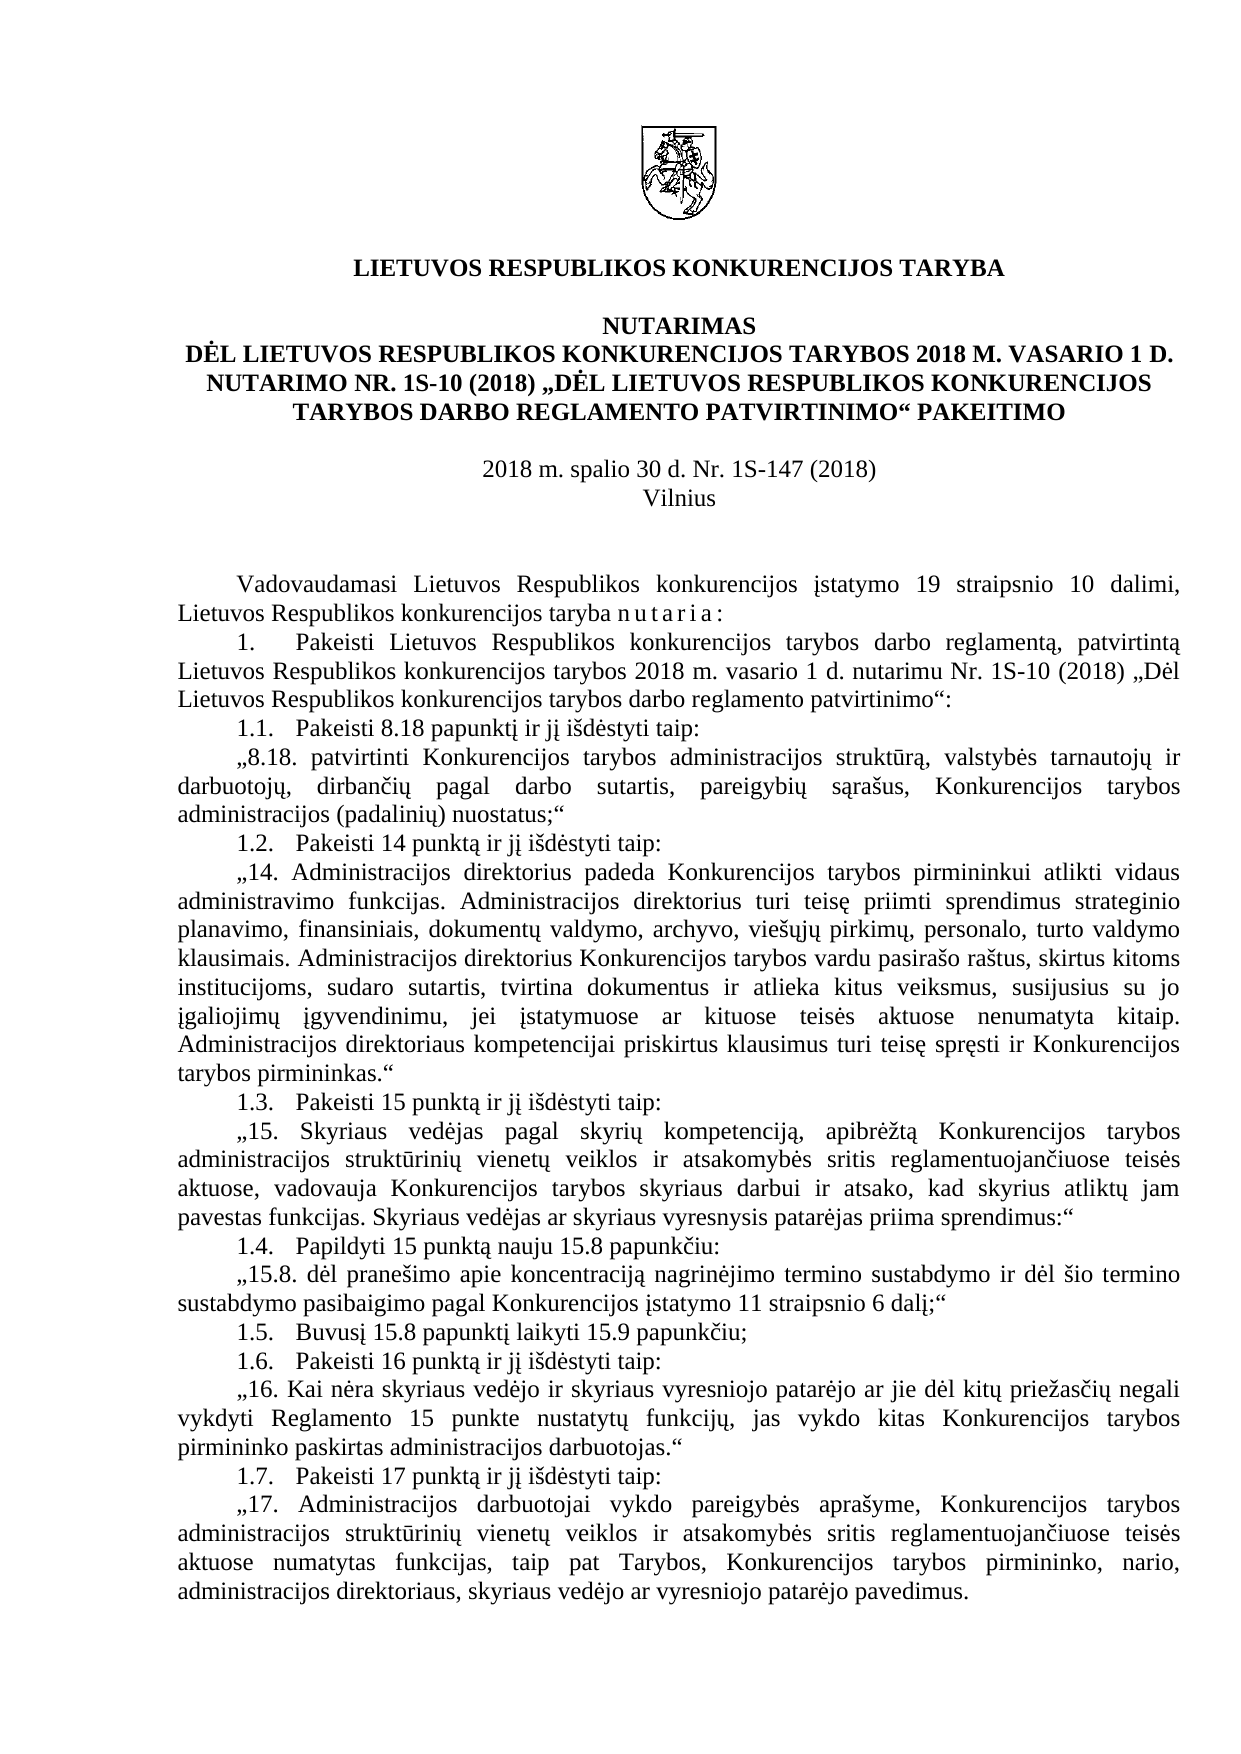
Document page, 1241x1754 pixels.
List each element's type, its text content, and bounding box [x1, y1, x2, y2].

text 1.6. Pakeisti 16 punktą ir jį išdėstyti taip: [177, 1346, 1181, 1374]
text 1.2. Pakeisti 14 punktą ir jį išdėstyti taip: [177, 828, 1181, 857]
text „16. Kai nėra skyriaus vedėjo ir skyriaus vyresniojo patarėjo ar jie dėl kitų priežasčių negali vykdyti Reglamento 15 punkte nustatytų funkcijų, jas vykdo kitas Konkurencijos tarybos pirmininko paskirtas administracijos darbuotojas.“ [177, 1374, 1181, 1461]
text Lietuvos Respublikos konkurencijos taryba [177, 253, 1181, 282]
text „14. Administracijos direktorius padeda Konkurencijos tarybos pirmininkui atlikti vidaus administravimo funkcijas. Administracijos direktorius turi teisę priimti sprendimus strateginio planavimo, finansiniais, dokumentų valdymo, archyvo, viešųjų pirkimų, personalo, turto valdymo klausimais. Administracijos direktorius Konkurencijos tarybos vardu pasirašo raštus, skirtus kitoms institucijoms, sudaro sutartis, tvirtina dokumentus ir atlieka kitus veiksmus, susijusius su jo įgaliojimų įgyvendinimu, jei įstatymuose ar kituose teisės aktuose nenumatyta kitaip. Administracijos direktoriaus kompetencijai priskirtus klausimus turi teisę spręsti ir Konkurencijos tarybos pirmininkas.“ [177, 857, 1181, 1087]
text „15.8. dėl pranešimo apie koncentraciją nagrinėjimo termino sustabdymo ir dėl šio termino sustabdymo pasibaigimo pagal Konkurencijos įstatymo 11 straipsnio 6 dalį;“ [177, 1259, 1181, 1317]
text Vadovaudamasi Lietuvos Respublikos konkurencijos įstatymo 19 straipsnio 10 dalimi, Lietuvos Respublikos konkurencijos taryba nutaria: [177, 569, 1181, 627]
text Vilnius [177, 483, 1181, 512]
text „15. Skyriaus vedėjas pagal skyrių kompetenciją, apibrėžtą Konkurencijos tarybos administracijos struktūrinių vienetų veiklos ir atsakomybės sritis reglamentuojančiuose teisės aktuose, vadovauja Konkurencijos tarybos skyriaus darbui ir atsako, kad skyrius atliktų jam pavestas funkcijas. Skyriaus vedėjas ar skyriaus vyresnysis patarėjas priima sprendimus:“ [177, 1116, 1181, 1231]
text „17. Administracijos darbuotojai vykdo pareigybės aprašyme, Konkurencijos tarybos administracijos struktūrinių vienetų veiklos ir atsakomybės sritis reglamentuojančiuose teisės aktuose numatytas funkcijas, taip pat Tarybos, Konkurencijos tarybos pirmininko, nario, administracijos direktoriaus, skyriaus vedėjo ar vyresniojo patarėjo pavedimus. [177, 1489, 1181, 1604]
text 2018 m. spalio 30 d. Nr. 1S-147 (2018) [177, 454, 1181, 483]
text 1. Pakeisti Lietuvos Respublikos konkurencijos tarybos darbo reglamentą, patvirtintą Lietuvos Respublikos konkurencijos tarybos 2018 m. vasario 1 d. nutarimu Nr. 1S-10 (2018) „Dėl Lietuvos Respublikos konkurencijos tarybos darbo reglamento patvirtinimo“: [177, 627, 1181, 713]
text 1.5. Buvusį 15.8 papunktį laikyti 15.9 papunkčiu; [177, 1317, 1181, 1346]
text Nutarimas [177, 311, 1181, 339]
text 1.7. Pakeisti 17 punktą ir jį išdėstyti taip: [177, 1461, 1181, 1489]
text „8.18. patvirtinti Konkurencijos tarybos administracijos struktūrą, valstybės tarnautojų ir darbuotojų, dirbančių pagal darbo sutartis, pareigybių sąrašus, Konkurencijos tarybos administracijos (padalinių) nuostatus;“ [177, 742, 1181, 828]
text 1.4. Papildyti 15 punktą nauju 15.8 papunkčiu: [177, 1231, 1181, 1259]
text 1.1. Pakeisti 8.18 papunktį ir jį išdėstyti taip: [177, 713, 1181, 742]
text Dėl LIETUVOS RESPUBLIKOS KONKURENCIJOS TARYBOS 2018 M. VASARIO 1 D. NUTARIMO nR. 1s-10 (2018) „DĖL lietuvos respublikos konkurencijos tarybos darbo reglamento patvirtinimo“ PAKEITIMO [177, 339, 1181, 426]
text 1.3. Pakeisti 15 punktą ir jį išdėstyti taip: [177, 1087, 1181, 1116]
